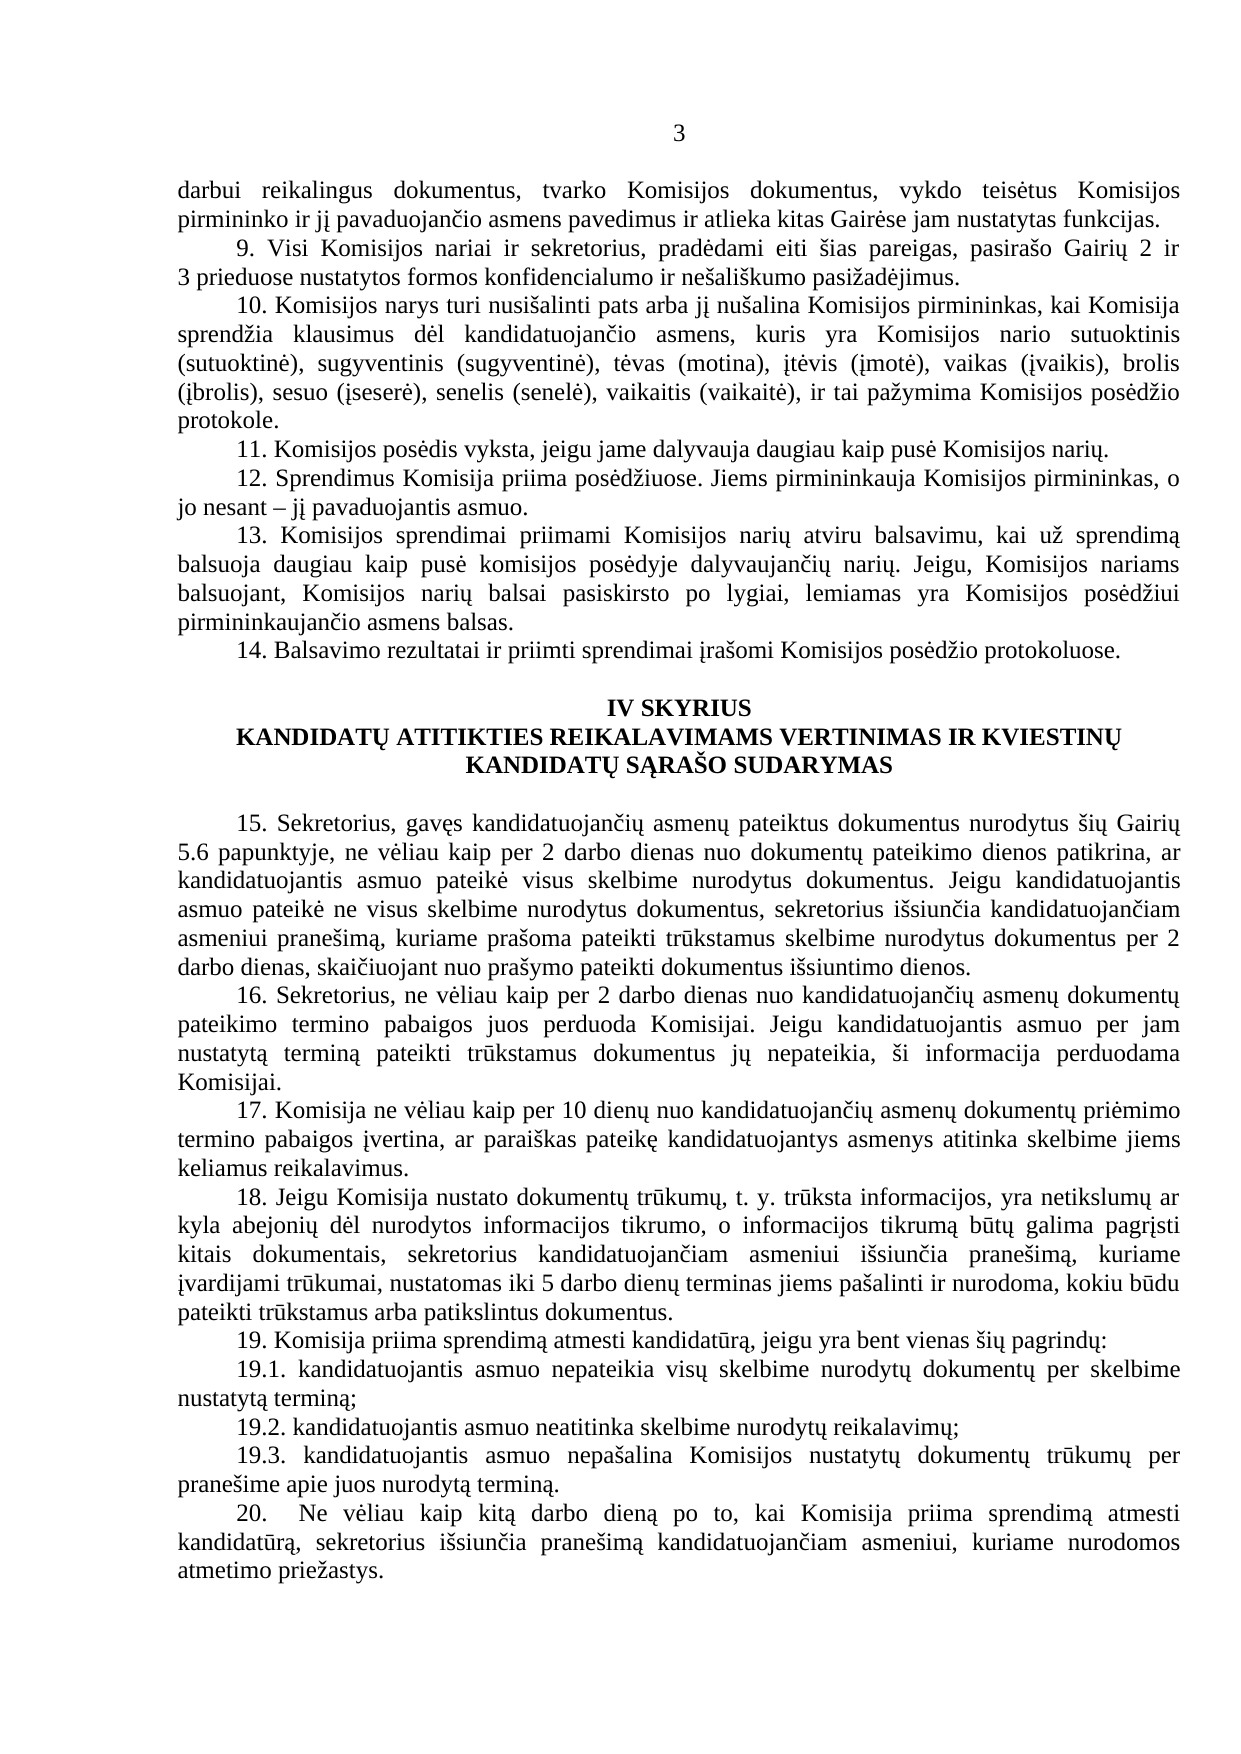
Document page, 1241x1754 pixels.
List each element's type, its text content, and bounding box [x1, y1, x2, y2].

text 14. Balsavimo rezultatai ir priimti sprendimai įrašomi Komisijos posėdžio protokoluose. [177, 636, 1181, 664]
text IV SKYRIUS [177, 693, 1181, 722]
text 19.2. kandidatuojantis asmuo neatitinka skelbime nurodytų reikalavimų; [177, 1412, 1181, 1441]
text 10. Komisijos narys turi nusišalinti pats arba jį nušalina Komisijos pirmininkas, kai Komisija sprendžia klausimus dėl kandidatuojančio asmens, kuris yra Komisijos nario sutuoktinis (sutuoktinė), sugyventinis (sugyventinė), tėvas (motina), įtėvis (įmotė), vaikas (įvaikis), brolis (įbrolis), sesuo (įseserė), senelis (senelė), vaikaitis (vaikaitė), ir tai pažymima Komisijos posėdžio protokole. [177, 291, 1181, 434]
text KANDIDATŲ ATITIKTIES REIKALAVIMAMS VERTINIMAS IR KVIESTINŲ KANDIDATŲ SĄRAŠO SUDARYMAS [177, 722, 1181, 779]
text 12. Sprendimus Komisija priima posėdžiuose. Jiems pirmininkauja Komisijos pirmininkas, o jo nesant – jį pavaduojantis asmuo. [177, 463, 1181, 521]
text 16. Sekretorius, ne vėliau kaip per 2 darbo dienas nuo kandidatuojančių asmenų dokumentų pateikimo termino pabaigos juos perduoda Komisijai. Jeigu kandidatuojantis asmuo per jam nustatytą terminą pateikti trūkstamus dokumentus jų nepateikia, ši informacija perduodama Komisijai. [177, 981, 1181, 1096]
text 19.3. kandidatuojantis asmuo nepašalina Komisijos nustatytų dokumentų trūkumų per pranešime apie juos nurodytą terminą. [177, 1441, 1181, 1498]
text 19.1. kandidatuojantis asmuo nepateikia visų skelbime nurodytų dokumentų per skelbime nustatytą terminą; [177, 1354, 1181, 1412]
text 9. Visi Komisijos nariai ir sekretorius, pradėdami eiti šias pareigas, pasirašo Gairių 2 ir 3 prieduose nustatytos formos konfidencialumo ir nešališkumo pasižadėjimus. [177, 233, 1181, 291]
text 20. Ne vėliau kaip kitą darbo dieną po to, kai Komisija priima sprendimą atmesti kandidatūrą, sekretorius išsiunčia pranešimą kandidatuojančiam asmeniui, kuriame nurodomos atmetimo priežastys. [177, 1498, 1181, 1584]
text 13. Komisijos sprendimai priimami Komisijos narių atviru balsavimu, kai už sprendimą balsuoja daugiau kaip pusė komisijos posėdyje dalyvaujančių narių. Jeigu, Komisijos nariams balsuojant, Komisijos narių balsai pasiskirsto po lygiai, lemiamas yra Komisijos posėdžiui pirmininkaujančio asmens balsas. [177, 521, 1181, 636]
text 17. Komisija ne vėliau kaip per 10 dienų nuo kandidatuojančių asmenų dokumentų priėmimo termino pabaigos įvertina, ar paraiškas pateikę kandidatuojantys asmenys atitinka skelbime jiems keliamus reikalavimus. [177, 1096, 1181, 1182]
text 18. Jeigu Komisija nustato dokumentų trūkumų, t. y. trūksta informacijos, yra netikslumų ar kyla abejonių dėl nurodytos informacijos tikrumo, o informacijos tikrumą būtų galima pagrįsti kitais dokumentais, sekretorius kandidatuojančiam asmeniui išsiunčia pranešimą, kuriame įvardijami trūkumai, nustatomas iki 5 darbo dienų terminas jiems pašalinti ir nurodoma, kokiu būdu pateikti trūkstamus arba patikslintus dokumentus. [177, 1182, 1181, 1326]
text darbui reikalingus dokumentus, tvarko Komisijos dokumentus, vykdo teisėtus Komisijos pirmininko ir jį pavaduojančio asmens pavedimus ir atlieka kitas Gairėse jam nustatytas funkcijas. [177, 176, 1181, 233]
text 19. Komisija priima sprendimą atmesti kandidatūrą, jeigu yra bent vienas šių pagrindų: [177, 1326, 1181, 1354]
text 11. Komisijos posėdis vyksta, jeigu jame dalyvauja daugiau kaip pusė Komisijos narių. [177, 434, 1181, 463]
text 15. Sekretorius, gavęs kandidatuojančių asmenų pateiktus dokumentus nurodytus šių Gairių 5.6 papunktyje, ne vėliau kaip per 2 darbo dienas nuo dokumentų pateikimo dienos patikrina, ar kandidatuojantis asmuo pateikė visus skelbime nurodytus dokumentus. Jeigu kandidatuojantis asmuo pateikė ne visus skelbime nurodytus dokumentus, sekretorius išsiunčia kandidatuojančiam asmeniui pranešimą, kuriame prašoma pateikti trūkstamus skelbime nurodytus dokumentus per 2 darbo dienas, skaičiuojant nuo prašymo pateikti dokumentus išsiuntimo dienos. [177, 808, 1181, 981]
